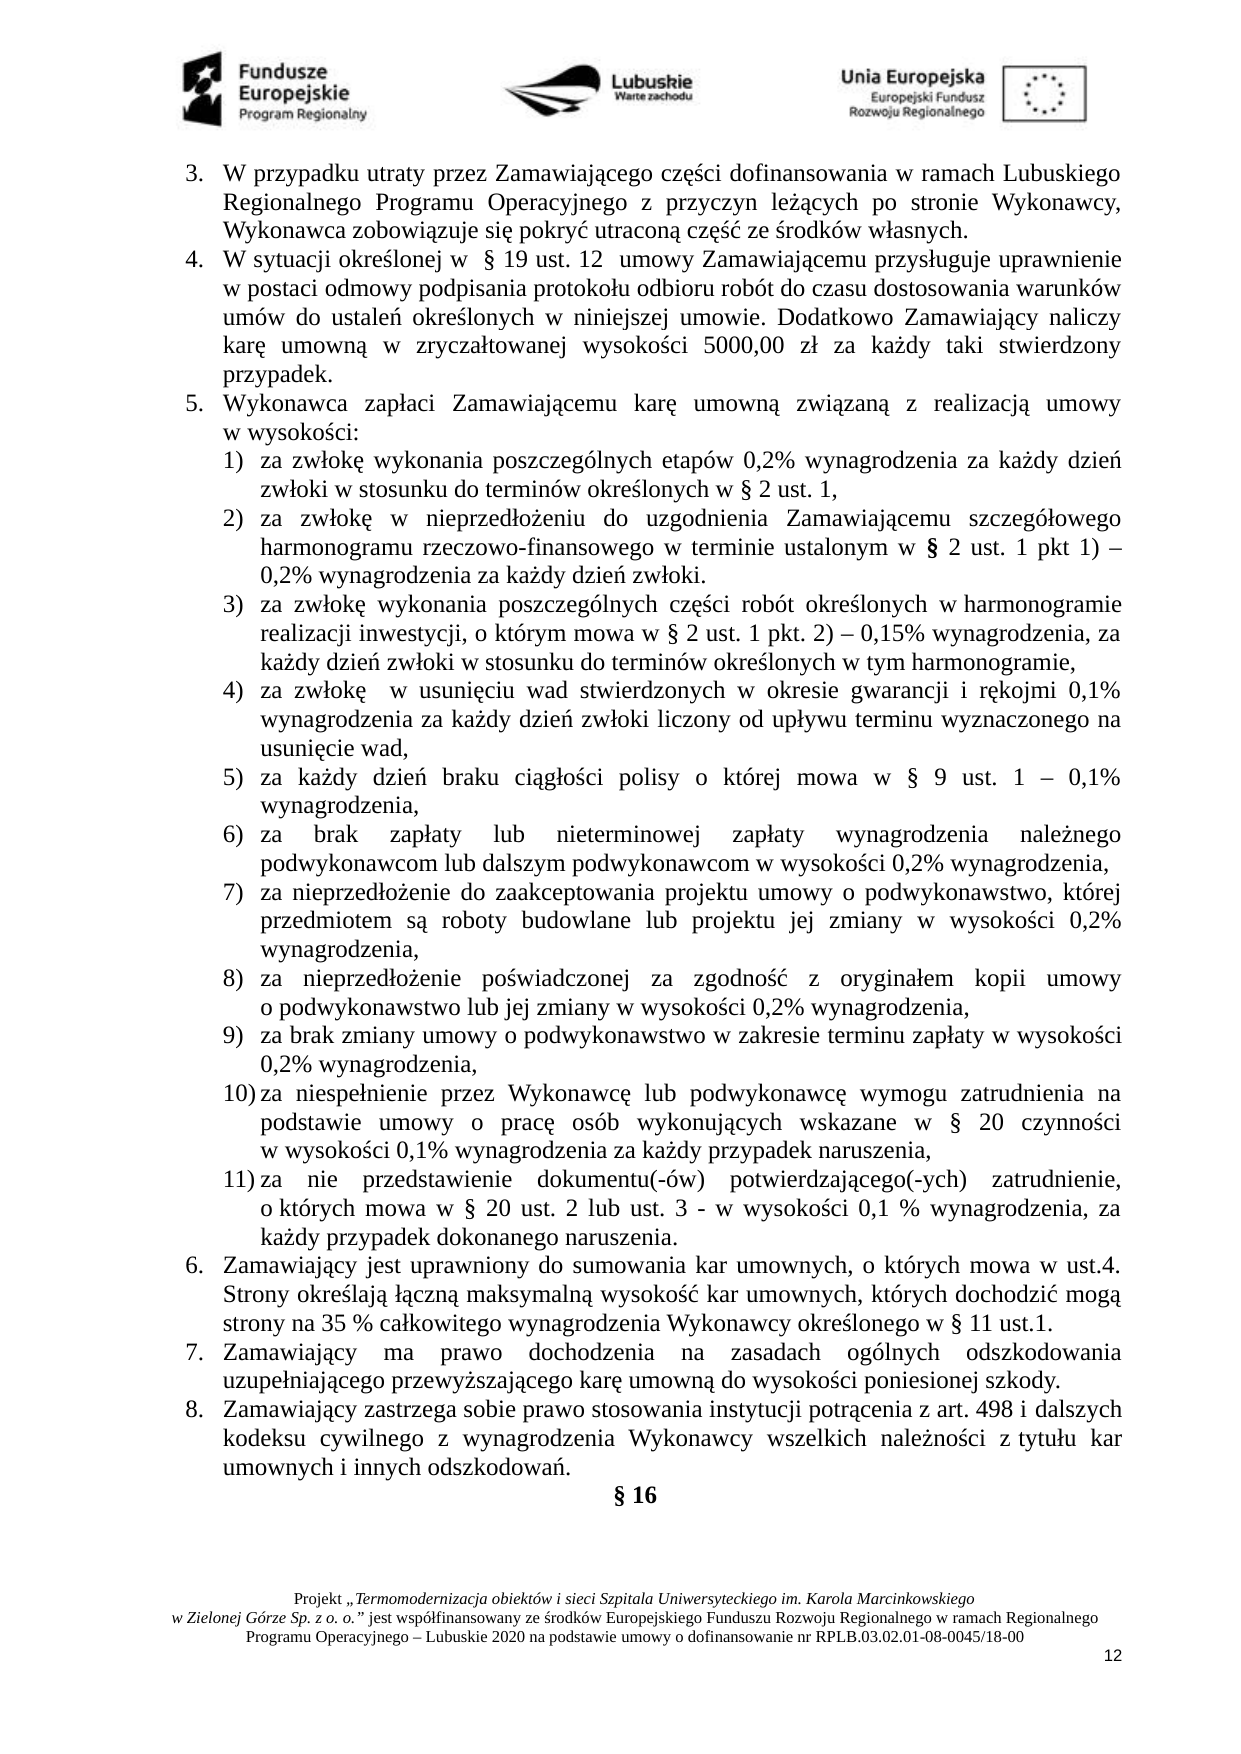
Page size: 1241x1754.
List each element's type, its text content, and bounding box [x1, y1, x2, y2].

list za zwłokę wykonania poszczególnych etapów 0,2% wynagrodzenia za każdy dzień zwłoki w stosunku do terminów określonych w § 2 ust. 1, [223, 445, 1122, 503]
list Zamawiający jest uprawniony do sumowania kar umownych, o których mowa w ust.4. Strony określają łączną maksymalną wysokość kar umownych, których dochodzić mogą strony na 35 % całkowitego wynagrodzenia Wykonawcy określonego w § 11 ust.1. [185, 1250, 1122, 1337]
list Zamawiający ma prawo dochodzenia na zasadach ogólnych odszkodowania uzupełniającego przewyższającego karę umowną do wysokości poniesionej szkody. [185, 1337, 1122, 1394]
list za nieprzedłożenie do zaakceptowania projektu umowy o podwykonawstwo, której przedmiotem są roboty budowlane lub projektu jej zmiany w wysokości 0,2% wynagrodzenia, [223, 877, 1122, 963]
list za zwłokę w usunięciu wad stwierdzonych w okresie gwarancji i rękojmi 0,1% wynagrodzenia za każdy dzień zwłoki liczony od upływu terminu wyznaczonego na usunięcie wad, [223, 675, 1122, 762]
list za brak zapłaty lub nieterminowej zapłaty wynagrodzenia należnego podwykonawcom lub dalszym podwykonawcom w wysokości 0,2% wynagrodzenia, [223, 819, 1122, 877]
list Wykonawca zapłaci Zamawiającemu karę umowną związaną z realizacją umowy w wysokości: [185, 388, 1122, 445]
list za nieprzedłożenie poświadczonej za zgodność z oryginałem kopii umowy o podwykonawstwo lub jej zmiany w wysokości 0,2% wynagrodzenia, [223, 963, 1122, 1020]
list za brak zmiany umowy o podwykonawstwo w zakresie terminu zapłaty w wysokości 0,2% wynagrodzenia, [223, 1020, 1122, 1078]
list za każdy dzień braku ciągłości polisy o której mowa w § 9 ust. 1 – 0,1% wynagrodzenia, [223, 762, 1122, 819]
text § 16 [148, 1480, 1122, 1509]
list W sytuacji określonej w § 19 ust. 12 umowy Zamawiającemu przysługuje uprawnienie w postaci odmowy podpisania protokołu odbioru robót do czasu dostosowania warunków umów do ustaleń określonych w niniejszej umowie. Dodatkowo Zamawiający naliczy karę umowną w zryczałtowanej wysokości 5000,00 zł za każdy taki stwierdzony przypadek. [185, 244, 1122, 388]
list za nie przedstawienie dokumentu(-ów) potwierdzającego(-ych) zatrudnienie, o których mowa w § 20 ust. 2 lub ust. 3 - w wysokości 0,1 % wynagrodzenia, za każdy przypadek dokonanego naruszenia. [223, 1164, 1122, 1250]
list Zamawiający zastrzega sobie prawo stosowania instytucji potrącenia z art. 498 i dalszych kodeksu cywilnego z wynagrodzenia Wykonawcy wszelkich należności z tytułu kar umownych i innych odszkodowań. [185, 1394, 1122, 1480]
list za niespełnienie przez Wykonawcę lub podwykonawcę wymogu zatrudnienia na podstawie umowy o pracę osób wykonujących wskazane w § 20 czynności w wysokości 0,1% wynagrodzenia za każdy przypadek naruszenia, [223, 1078, 1122, 1164]
list za zwłokę w nieprzedłożeniu do uzgodnienia Zamawiającemu szczegółowego harmonogramu rzeczowo-finansowego w terminie ustalonym w § 2 ust. 1 pkt 1) – 0,2% wynagrodzenia za każdy dzień zwłoki. [223, 503, 1122, 589]
list za zwłokę wykonania poszczególnych części robót określonych w harmonogramie realizacji inwestycji, o którym mowa w § 2 ust. 1 pkt. 2) – 0,15% wynagrodzenia, za każdy dzień zwłoki w stosunku do terminów określonych w tym harmonogramie, [223, 589, 1122, 675]
list W przypadku utraty przez Zamawiającego części dofinansowania w ramach Lubuskiego Regionalnego Programu Operacyjnego z przyczyn leżących po stronie Wykonawcy, Wykonawca zobowiązuje się pokryć utraconą część ze środków własnych. [185, 158, 1122, 244]
